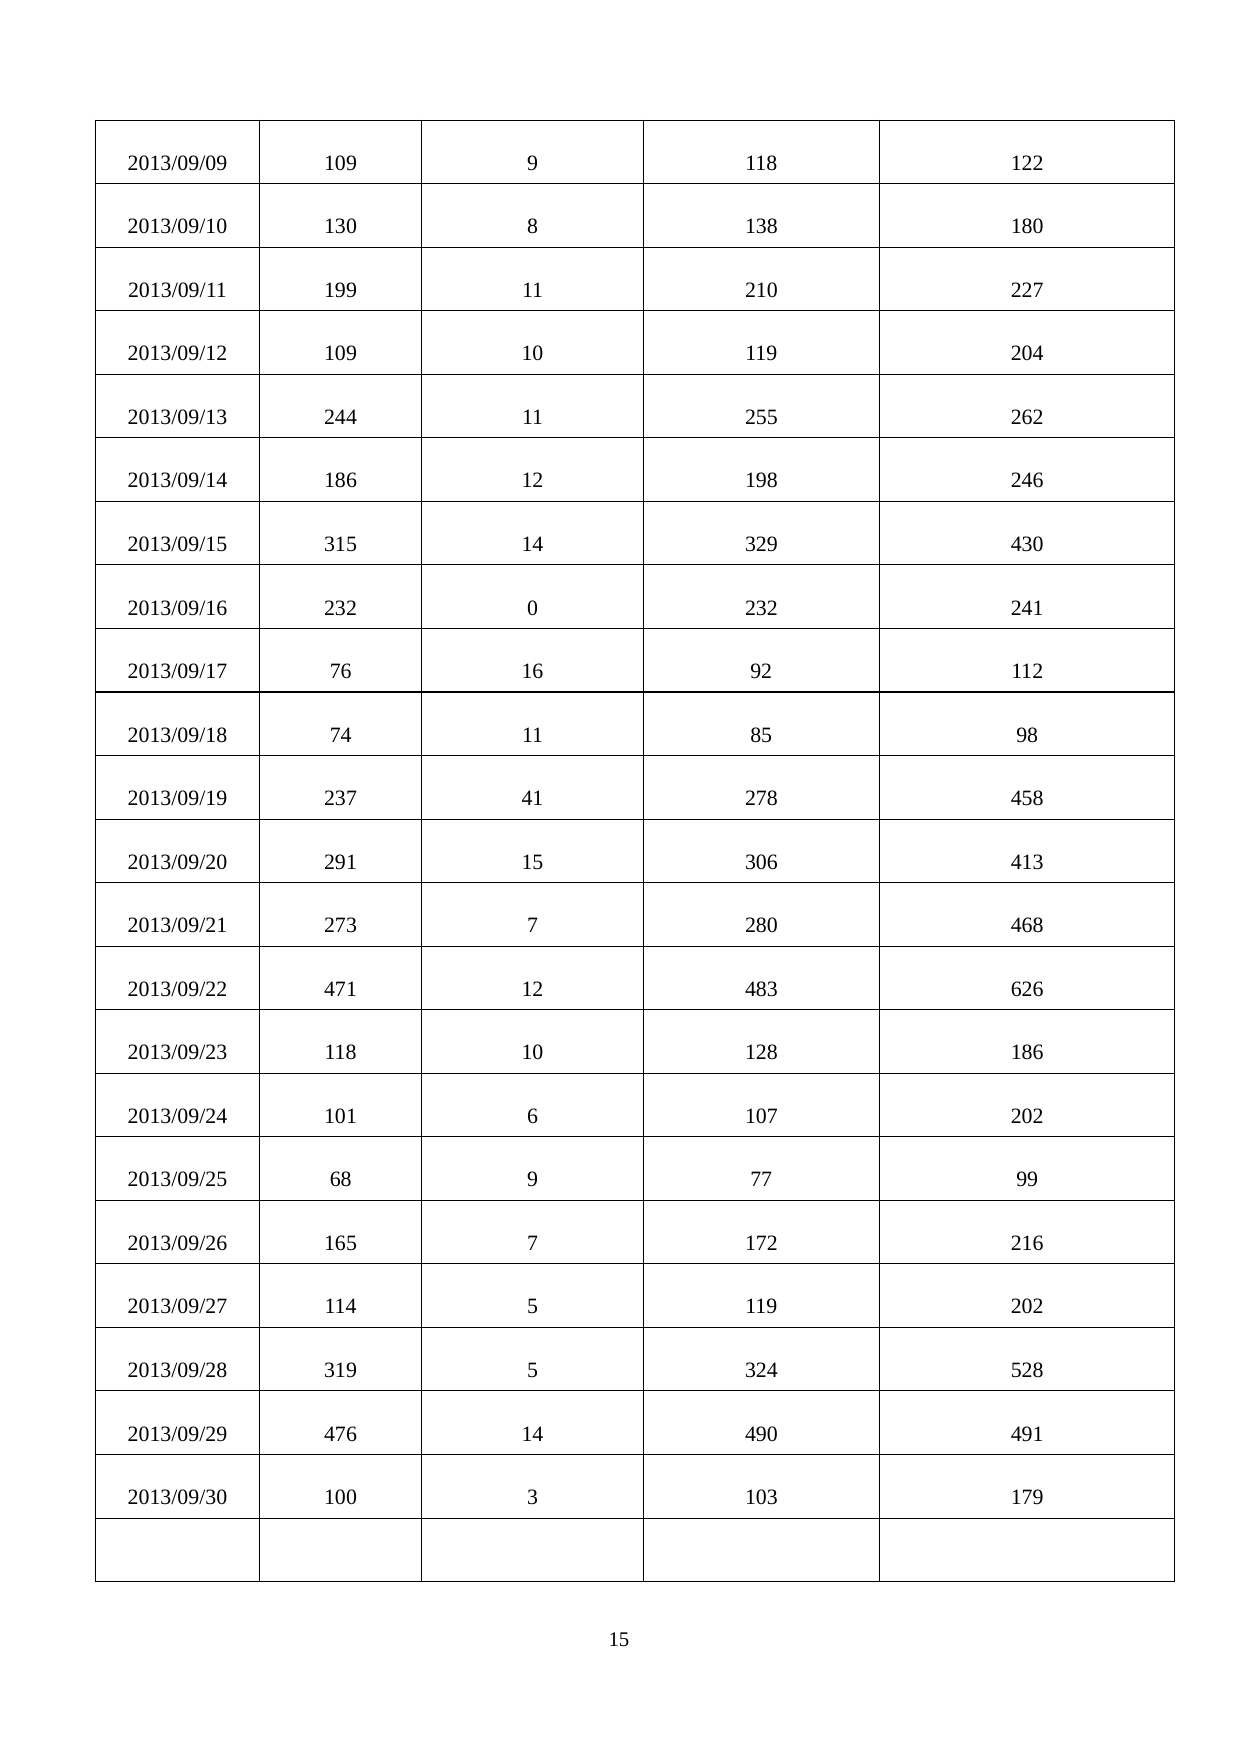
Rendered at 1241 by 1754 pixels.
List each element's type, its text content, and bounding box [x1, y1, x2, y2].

table_cell 2013/09/18 [96, 693, 259, 755]
table_cell 9 [422, 1137, 643, 1200]
table_cell 119 [644, 1264, 879, 1327]
table_cell 74 [260, 693, 421, 755]
table_cell 198 [644, 438, 879, 501]
table_cell 165 [260, 1201, 421, 1263]
table_cell 2013/09/25 [96, 1137, 259, 1200]
table_cell 528 [880, 1328, 1174, 1390]
table_cell 109 [260, 311, 421, 374]
table_cell 9 [422, 121, 643, 183]
table_cell 2013/09/13 [96, 375, 259, 437]
table_cell 186 [260, 438, 421, 501]
table_cell 210 [644, 248, 879, 310]
table_cell [96, 1519, 259, 1581]
table_cell 2013/09/30 [96, 1455, 259, 1517]
table_cell 458 [880, 756, 1174, 818]
table_cell 0 [422, 565, 643, 628]
table_cell 490 [644, 1391, 879, 1454]
table_cell 68 [260, 1137, 421, 1200]
table_cell 3 [422, 1455, 643, 1517]
table_cell 291 [260, 820, 421, 882]
table_cell 128 [644, 1010, 879, 1073]
table_cell 2013/09/11 [96, 248, 259, 310]
table_cell 319 [260, 1328, 421, 1390]
table_cell 8 [422, 184, 643, 247]
table_cell 246 [880, 438, 1174, 501]
table_cell 6 [422, 1074, 643, 1136]
table_cell 2013/09/09 [96, 121, 259, 183]
table_cell 118 [260, 1010, 421, 1073]
table_cell 280 [644, 883, 879, 946]
table_cell 202 [880, 1074, 1174, 1136]
table_cell 315 [260, 502, 421, 564]
table_cell 118 [644, 121, 879, 183]
table_cell 2013/09/21 [96, 883, 259, 946]
table_cell 2013/09/17 [96, 629, 259, 691]
table_cell 101 [260, 1074, 421, 1136]
table_cell 2013/09/16 [96, 565, 259, 628]
table_cell 476 [260, 1391, 421, 1454]
table_cell 107 [644, 1074, 879, 1136]
table_cell 112 [880, 629, 1174, 691]
table_cell 413 [880, 820, 1174, 882]
table_cell 14 [422, 1391, 643, 1454]
table_cell 5 [422, 1328, 643, 1390]
table_cell 103 [644, 1455, 879, 1517]
table_cell 2013/09/22 [96, 947, 259, 1009]
table_cell 626 [880, 947, 1174, 1009]
table_cell 241 [880, 565, 1174, 628]
table_cell 227 [880, 248, 1174, 310]
table_cell 179 [880, 1455, 1174, 1517]
table_cell 2013/09/29 [96, 1391, 259, 1454]
table_cell 262 [880, 375, 1174, 437]
table_cell 2013/09/15 [96, 502, 259, 564]
table_cell 430 [880, 502, 1174, 564]
table_cell 119 [644, 311, 879, 374]
table_cell 491 [880, 1391, 1174, 1454]
table_cell 2013/09/27 [96, 1264, 259, 1327]
table_cell 5 [422, 1264, 643, 1327]
table_cell 278 [644, 756, 879, 818]
table_cell 16 [422, 629, 643, 691]
table_cell 273 [260, 883, 421, 946]
table_cell 199 [260, 248, 421, 310]
table_cell 12 [422, 438, 643, 501]
table_cell [644, 1519, 879, 1581]
table_cell 2013/09/20 [96, 820, 259, 882]
table_cell 216 [880, 1201, 1174, 1263]
table_cell 232 [644, 565, 879, 628]
table_cell 244 [260, 375, 421, 437]
table_cell [880, 1519, 1174, 1581]
table_cell 2013/09/26 [96, 1201, 259, 1263]
table_cell 77 [644, 1137, 879, 1200]
table_cell [260, 1519, 421, 1581]
table_cell 468 [880, 883, 1174, 946]
table_cell 109 [260, 121, 421, 183]
table_cell 324 [644, 1328, 879, 1390]
table_cell 186 [880, 1010, 1174, 1073]
table_cell 10 [422, 1010, 643, 1073]
table_cell 7 [422, 883, 643, 946]
table_cell 98 [880, 693, 1174, 755]
table_cell 41 [422, 756, 643, 818]
table_cell 10 [422, 311, 643, 374]
table_cell 2013/09/24 [96, 1074, 259, 1136]
table_cell [422, 1519, 643, 1581]
table_cell 202 [880, 1264, 1174, 1327]
table_cell 237 [260, 756, 421, 818]
table_cell 172 [644, 1201, 879, 1263]
table_cell 232 [260, 565, 421, 628]
table_cell 204 [880, 311, 1174, 374]
table_cell 85 [644, 693, 879, 755]
table_cell 329 [644, 502, 879, 564]
table_cell 138 [644, 184, 879, 247]
table_cell 7 [422, 1201, 643, 1263]
table_cell 12 [422, 947, 643, 1009]
table_cell 2013/09/12 [96, 311, 259, 374]
table_cell 92 [644, 629, 879, 691]
table_cell 2013/09/19 [96, 756, 259, 818]
table_cell 2013/09/23 [96, 1010, 259, 1073]
table_cell 180 [880, 184, 1174, 247]
table_cell 99 [880, 1137, 1174, 1200]
table_cell 122 [880, 121, 1174, 183]
table_cell 100 [260, 1455, 421, 1517]
table_cell 471 [260, 947, 421, 1009]
table_cell 306 [644, 820, 879, 882]
table_cell 255 [644, 375, 879, 437]
table_cell 11 [422, 248, 643, 310]
table_cell 11 [422, 693, 643, 755]
table_cell 114 [260, 1264, 421, 1327]
table_cell 483 [644, 947, 879, 1009]
table_cell 130 [260, 184, 421, 247]
table_cell 2013/09/14 [96, 438, 259, 501]
table_cell 14 [422, 502, 643, 564]
table_cell 76 [260, 629, 421, 691]
table_cell 15 [422, 820, 643, 882]
table_cell 11 [422, 375, 643, 437]
table_cell 2013/09/28 [96, 1328, 259, 1390]
table_cell 2013/09/10 [96, 184, 259, 247]
